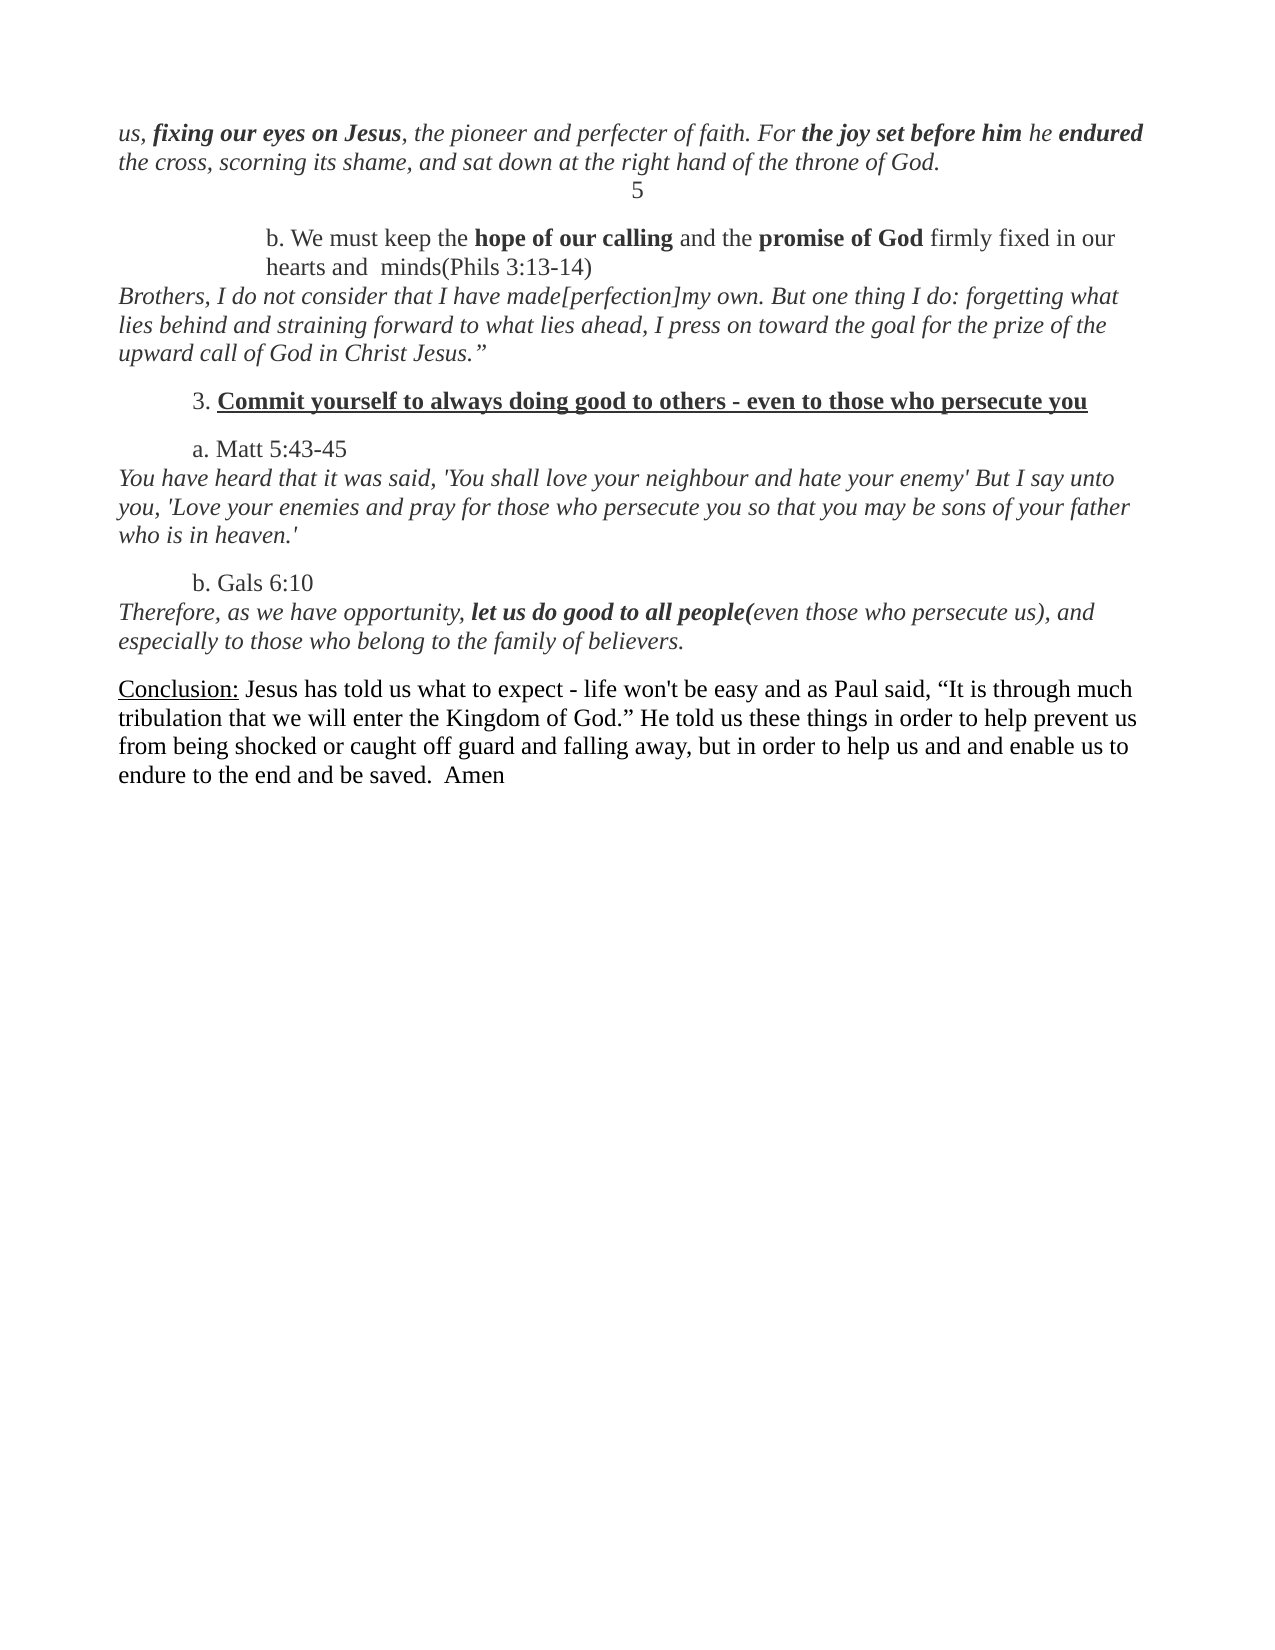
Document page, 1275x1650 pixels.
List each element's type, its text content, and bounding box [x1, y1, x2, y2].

text Therefore, as we have opportunity, let us do good to all people(even those who persecute us), and especially to those who belong to the family of believers. [118, 597, 1157, 655]
text Brothers, I do not consider that I have made[perfection]my own. But one thing I do: forgetting what lies behind and straining forward to what lies ahead, I press on toward the goal for the prize of the upward call of God in Christ Jesus.” [118, 281, 1157, 367]
text 5 [118, 176, 1157, 204]
text b. Gals 6:10 [118, 568, 1157, 597]
text a. Matt 5:43-45 [118, 434, 1157, 463]
text You have heard that it was said, 'You shall love your neighbour and hate your enemy' But I say unto you, 'Love your enemies and pray for those who persecute you so that you may be sons of your father who is in heaven.' [118, 463, 1157, 549]
text Conclusion: Jesus has told us what to expect - life won't be easy and as Paul said, “It is through much tribulation that we will enter the Kingdom of God.” He told us these things in order to help prevent us from being shocked or caught off guard and falling away, but in order to help us and and enable us to endure to the end and be saved. Amen [118, 674, 1157, 789]
text 3. Commit yourself to always doing good to others - even to those who persecute you [118, 386, 1157, 415]
text b. We must keep the hope of our calling and the promise of God firmly fixed in our hearts and minds(Phils 3:13-14) [118, 223, 1157, 281]
text us, fixing our eyes on Jesus, the pioneer and perfecter of faith. For the joy set before him he endured the cross, scorning its shame, and sat down at the right hand of the throne of God. [118, 118, 1157, 176]
